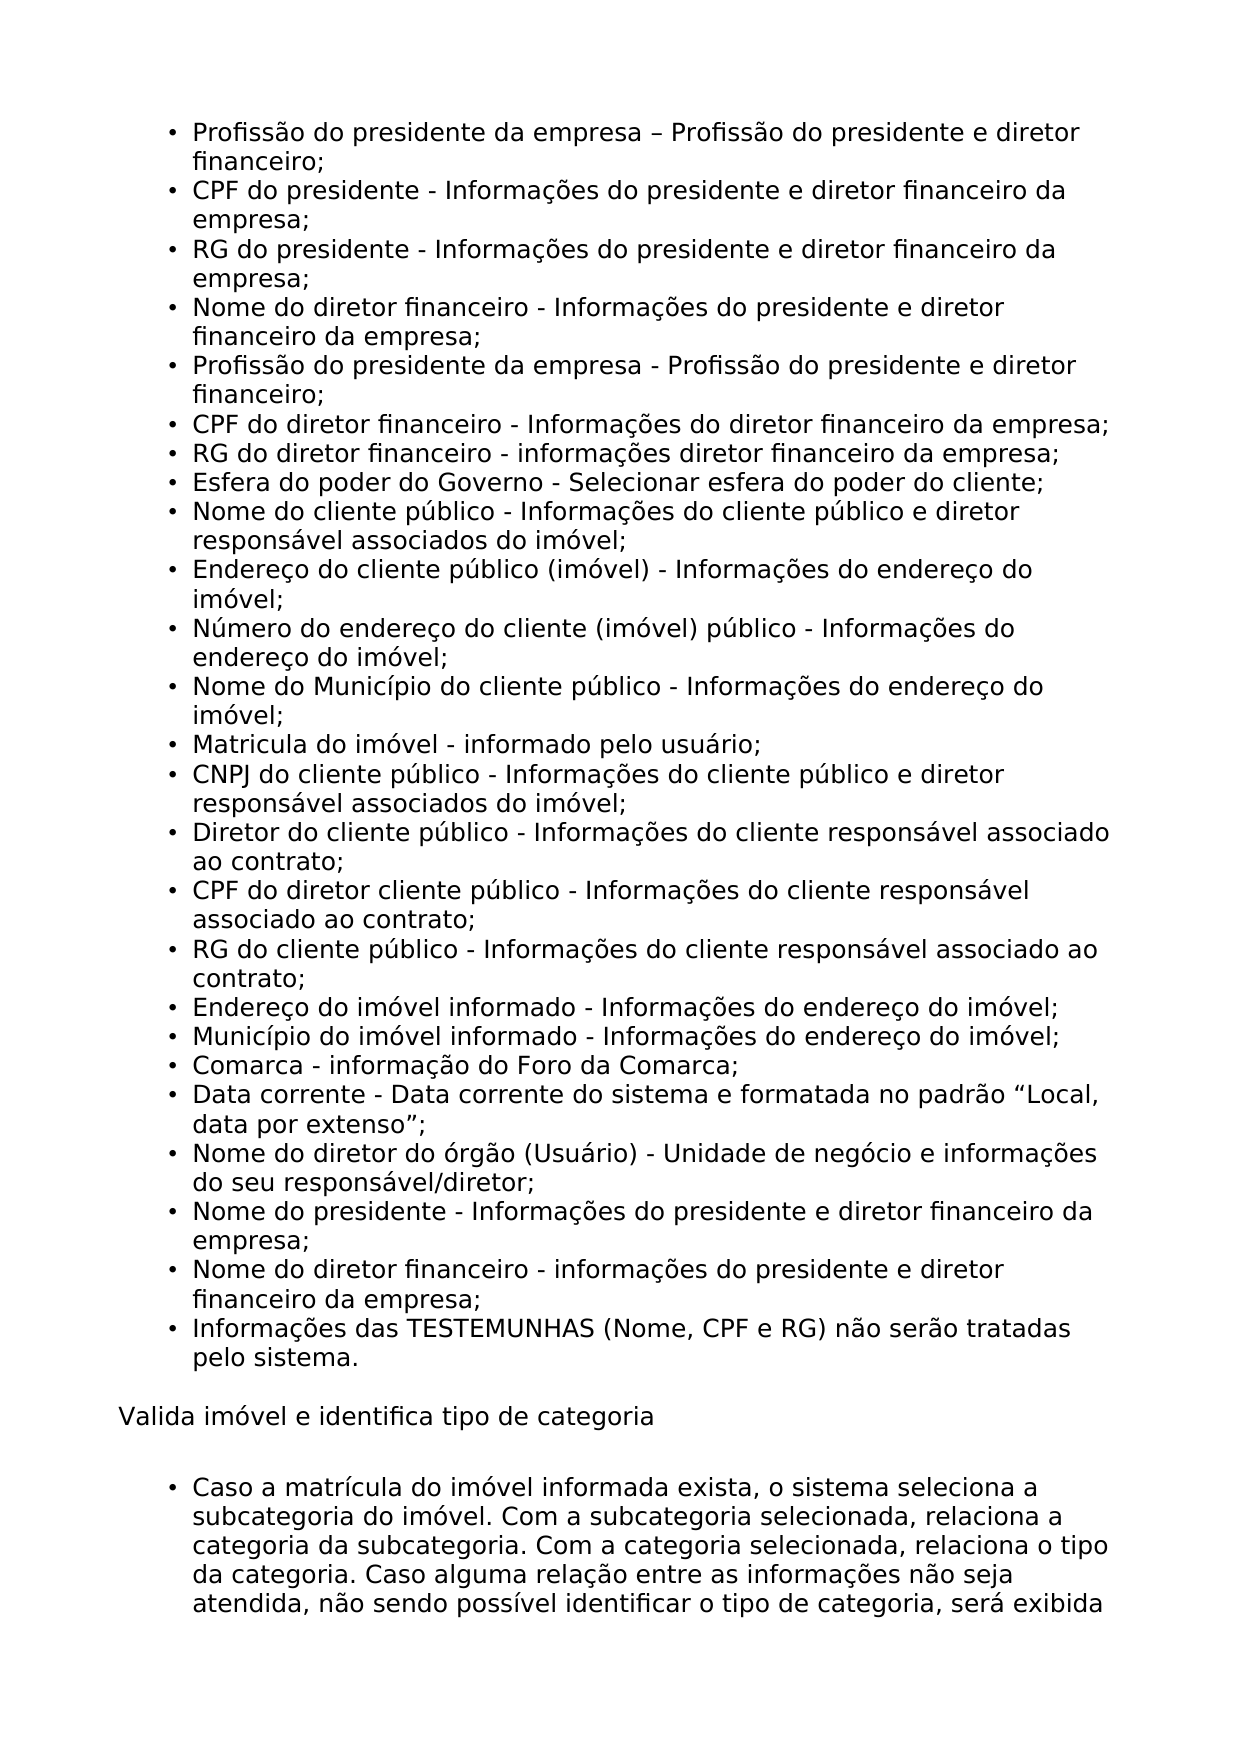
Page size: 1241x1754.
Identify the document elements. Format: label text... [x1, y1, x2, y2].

list RG do diretor financeiro - informações diretor financeiro da empresa; [177, 439, 1122, 468]
list Município do imóvel informado - Informações do endereço do imóvel; [177, 1022, 1122, 1051]
list Comarca - informação do Foro da Comarca; [177, 1051, 1122, 1081]
list RG do cliente público - Informações do cliente responsável associado ao contrato; [177, 935, 1122, 993]
list Informações das TESTEMUNHAS (Nome, CPF e RG) não serão tratadas pelo sistema. [177, 1314, 1122, 1372]
list Data corrente - Data corrente do sistema e formatada no padrão “Local, data por extenso”; [177, 1081, 1122, 1139]
list Nome do cliente público - Informações do cliente público e diretor responsável associados do imóvel; [177, 497, 1122, 556]
list CPF do diretor cliente público - Informações do cliente responsável associado ao contrato; [177, 876, 1122, 935]
list Endereço do imóvel informado - Informações do endereço do imóvel; [177, 993, 1122, 1022]
list Diretor do cliente público - Informações do cliente responsável associado ao contrato; [177, 818, 1122, 876]
list Nome do diretor financeiro - Informações do presidente e diretor financeiro da empresa; [177, 293, 1122, 351]
list Esfera do poder do Governo - Selecionar esfera do poder do cliente; [177, 468, 1122, 497]
list Nome do Município do cliente público - Informações do endereço do imóvel; [177, 672, 1122, 731]
list Nome do diretor financeiro - informações do presidente e diretor financeiro da empresa; [177, 1256, 1122, 1314]
list CNPJ do cliente público - Informações do cliente público e diretor responsável associados do imóvel; [177, 760, 1122, 818]
list Nome do presidente - Informações do presidente e diretor financeiro da empresa; [177, 1197, 1122, 1256]
list Profissão do presidente da empresa - Profissão do presidente e diretor financeiro; [177, 351, 1122, 410]
list Matricula do imóvel - informado pelo usuário; [177, 731, 1122, 760]
list Nome do diretor do órgão (Usuário) - Unidade de negócio e informações do seu responsável/diretor; [177, 1139, 1122, 1197]
list Número do endereço do cliente (imóvel) público - Informações do endereço do imóvel; [177, 614, 1122, 672]
list Endereço do cliente público (imóvel) - Informações do endereço do imóvel; [177, 556, 1122, 614]
list Caso a matrícula do imóvel informada exista, o sistema seleciona a subcategoria do imóvel. Com a subcategoria selecionada, relaciona a categoria da subcategoria. Com a categoria selecionada, relaciona o tipo da categoria. Caso alguma relação entre as informações não seja atendida, não sendo possível identificar o tipo de categoria, será exibida [177, 1473, 1122, 1619]
list Profissão do presidente da empresa – Profissão do presidente e diretor financeiro; [177, 118, 1122, 176]
list CPF do presidente - Informações do presidente e diretor financeiro da empresa; [177, 176, 1122, 235]
list CPF do diretor financeiro - Informações do diretor financeiro da empresa; [177, 410, 1122, 439]
list RG do presidente - Informações do presidente e diretor financeiro da empresa; [177, 235, 1122, 293]
text Valida imóvel e identifica tipo de categoria [118, 1402, 1122, 1431]
